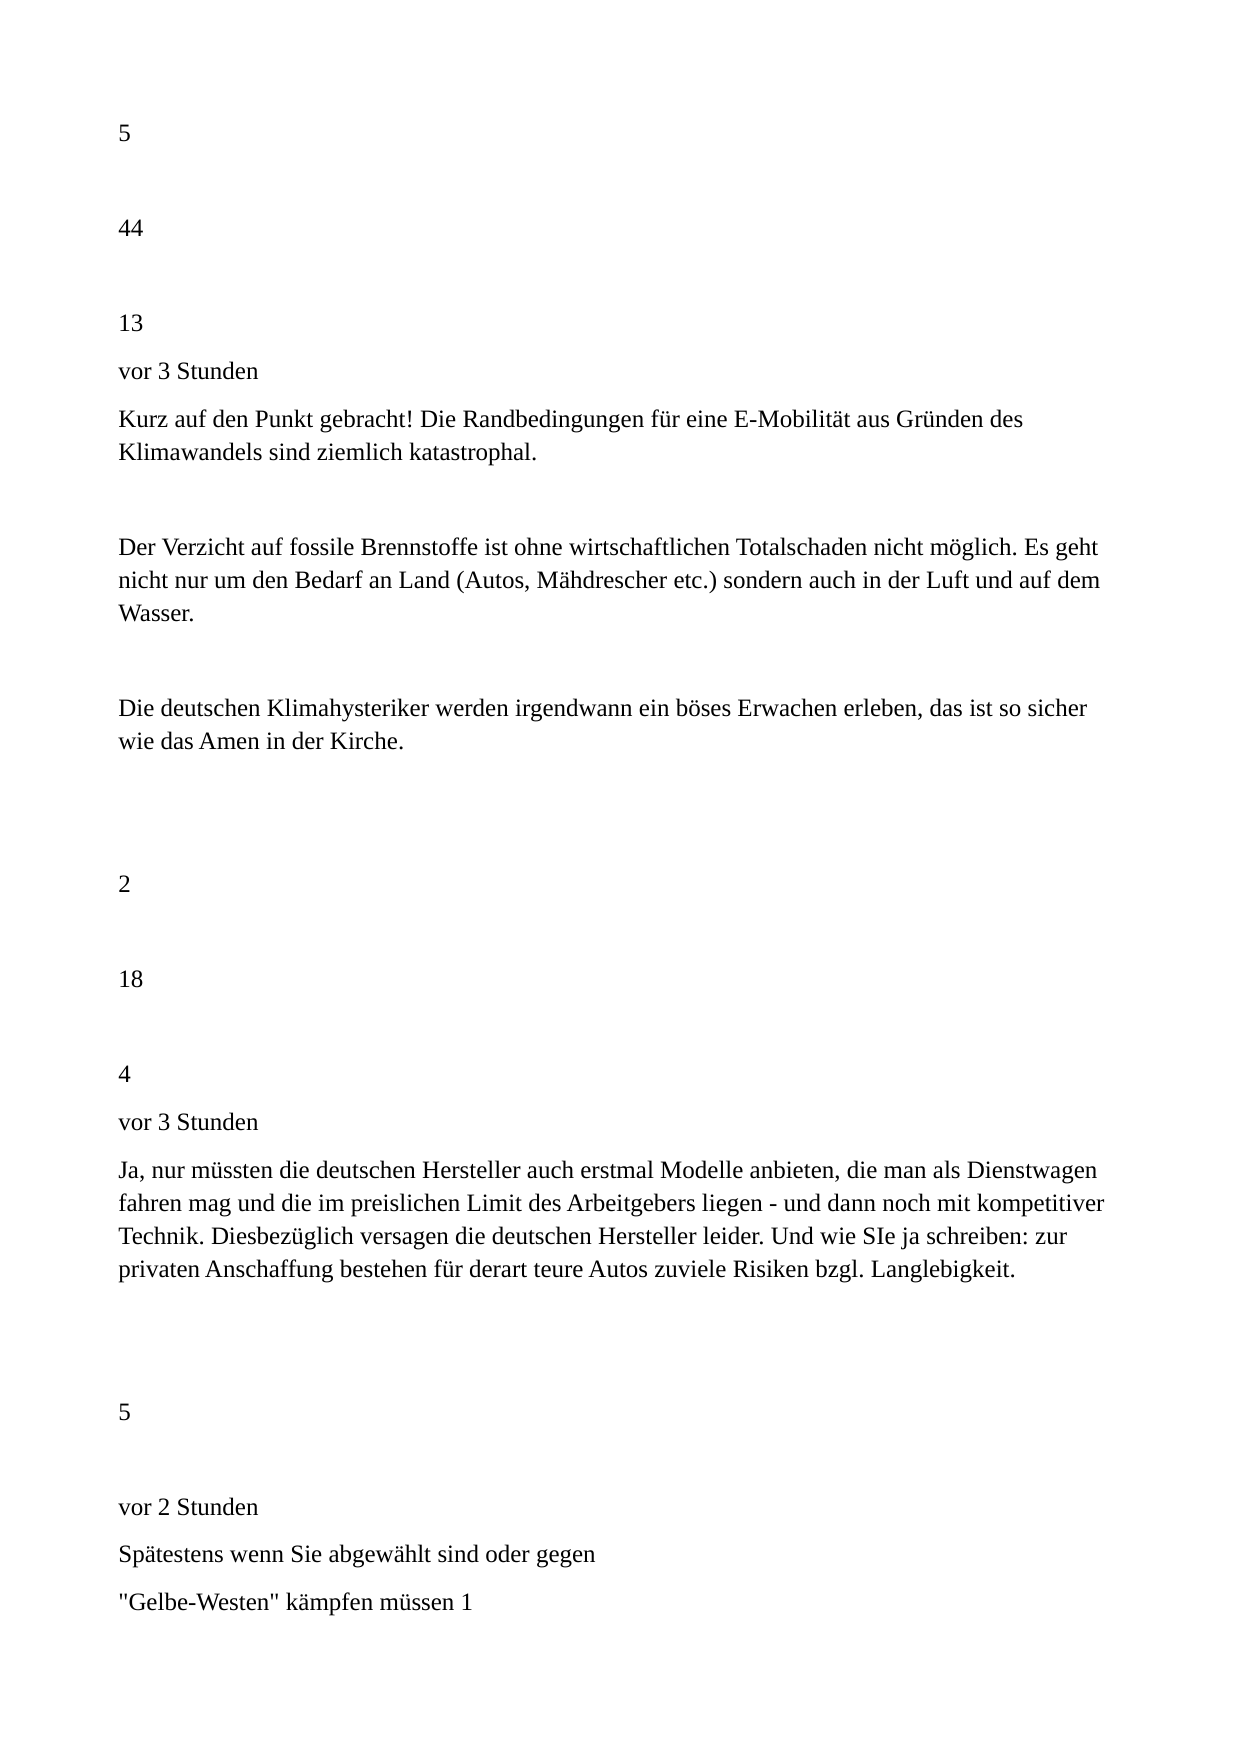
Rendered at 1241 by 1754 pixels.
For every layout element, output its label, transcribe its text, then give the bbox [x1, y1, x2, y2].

text Spätestens wenn Sie abgewählt sind oder gegen [118, 1539, 1122, 1568]
text vor 3 Stunden [118, 356, 1122, 385]
text 5 [118, 118, 1122, 147]
text Kurz auf den Punkt gebracht! Die Randbedingungen für eine E-Mobilität aus Gründen des Klimawandels sind ziemlich katastrophal. [118, 404, 1122, 466]
text 18 [118, 964, 1122, 993]
text vor 3 Stunden [118, 1107, 1122, 1136]
text Der Verzicht auf fossile Brennstoffe ist ohne wirtschaftlichen Totalschaden nicht möglich. Es geht nicht nur um den Bedarf an Land (Autos, Mähdrescher etc.) sondern auch in der Luft und auf dem Wasser. [118, 532, 1122, 627]
text vor 2 Stunden [118, 1492, 1122, 1521]
text 4 [118, 1059, 1122, 1088]
text 13 [118, 308, 1122, 337]
text Ja, nur müssten die deutschen Hersteller auch erstmal Modelle anbieten, die man als Dienstwagen fahren mag und die im preislichen Limit des Arbeitgebers liegen - und dann noch mit kompetitiver Technik. Diesbezüglich versagen die deutschen Hersteller leider. Und wie SIe ja schreiben: zur privaten Anschaffung bestehen für derart teure Autos zuviele Risiken bzgl. Langlebigkeit. [118, 1155, 1122, 1282]
text "Gelbe-Westen" kämpfen müssen 1 [118, 1587, 1122, 1616]
text Die deutschen Klimahysteriker werden irgendwann ein böses Erwachen erleben, das ist so sicher wie das Amen in der Kirche. [118, 693, 1122, 755]
text 2 [118, 869, 1122, 898]
text 5 [118, 1397, 1122, 1425]
text 44 [118, 213, 1122, 242]
